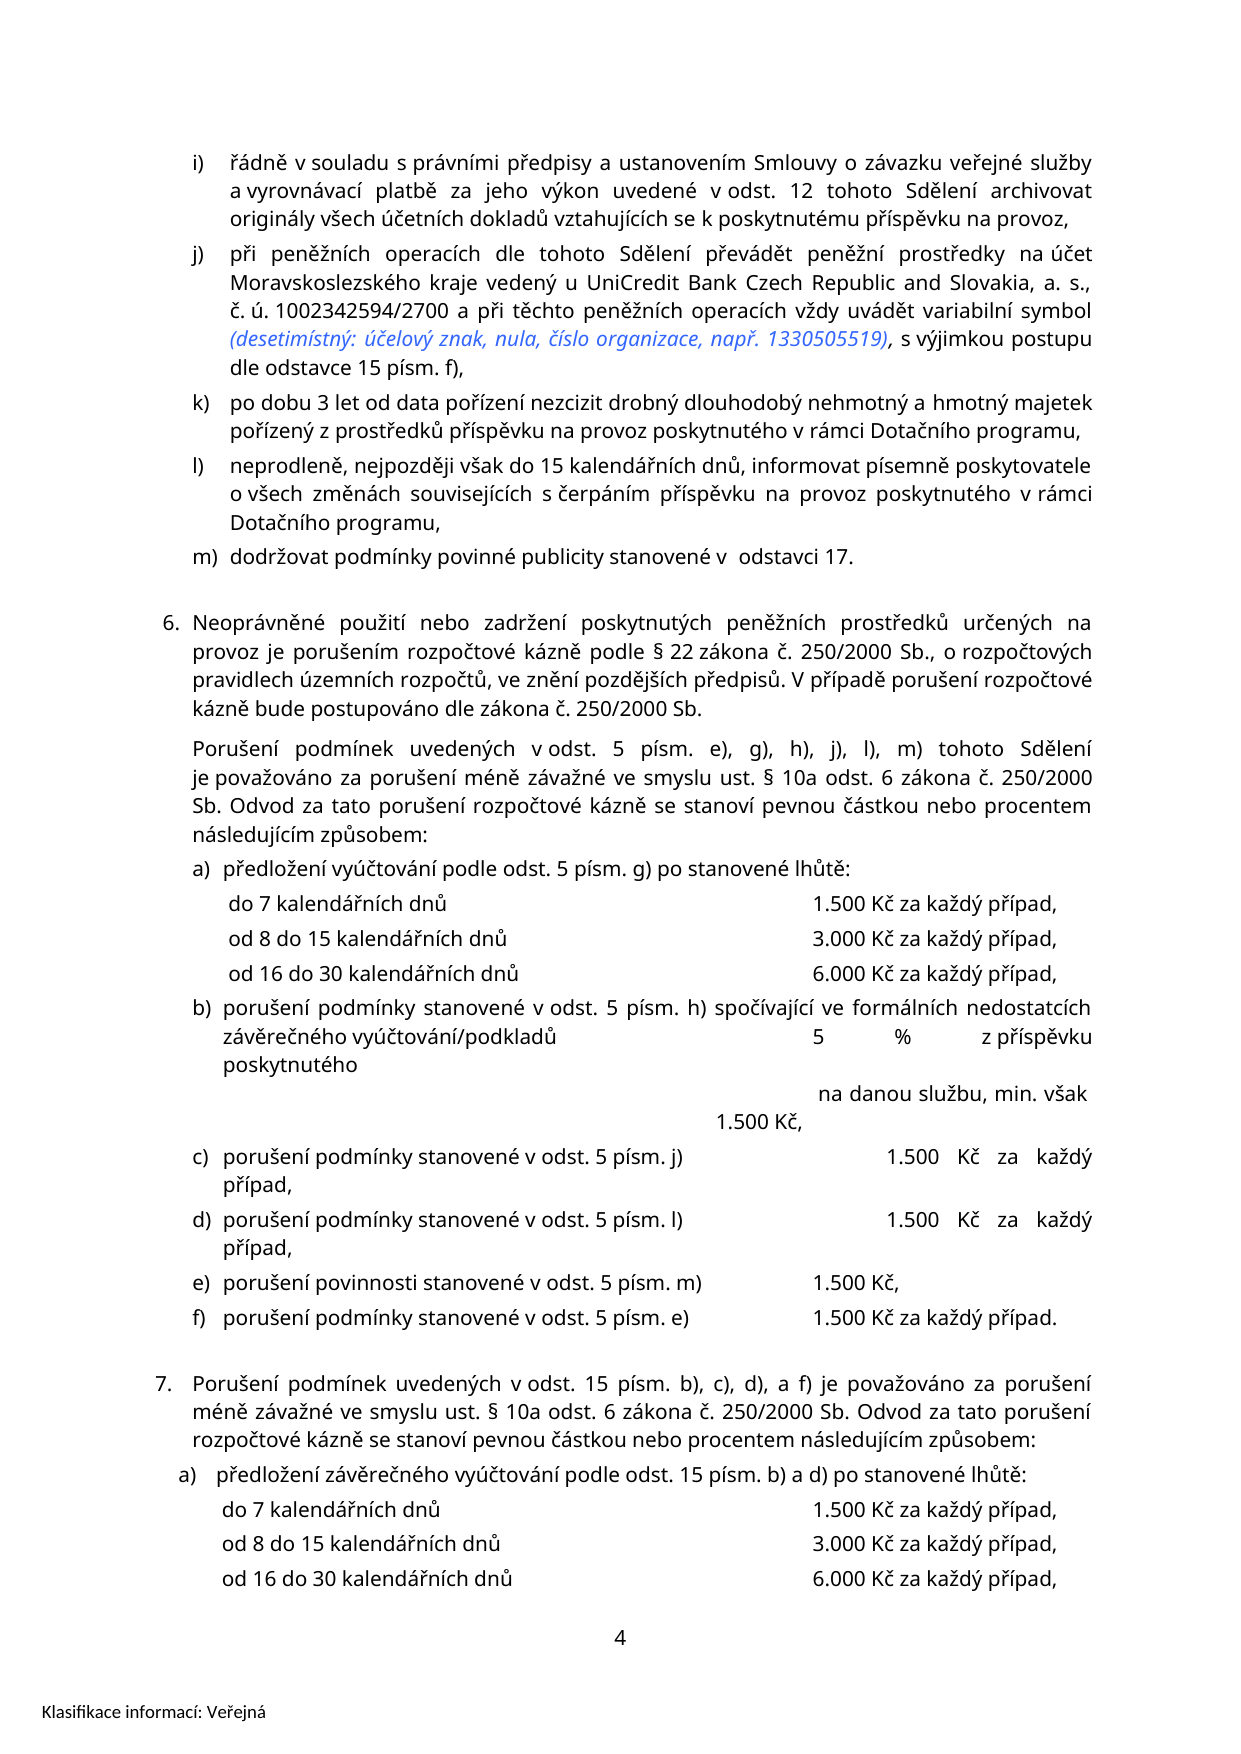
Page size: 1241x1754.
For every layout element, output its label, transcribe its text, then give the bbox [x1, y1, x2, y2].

list porušení podmínky stanovené v odst. 5 písm. e) 1.500 Kč za každý případ. [192, 1303, 1092, 1331]
list porušení povinnosti stanovené v odst. 5 písm. m) 1.500 Kč, [192, 1268, 1092, 1296]
list porušení podmínky stanovené v odst. 5 písm. j) 1.500 Kč za každý případ, [192, 1142, 1092, 1199]
text do 7 kalendářních dnů 1.500 Kč za každý případ, [223, 889, 1092, 918]
list předložení závěrečného vyúčtování podle odst. 15 písm. b) a d) po stanovené lhůtě: [178, 1460, 1092, 1489]
text od 16 do 30 kalendářních dnů 6.000 Kč za každý případ, [223, 959, 1092, 987]
text Porušení podmínek uvedených v odst. 5 písm. e), g), h), j), l), m) tohoto Sdělení je považováno za porušení méně závažné ve smyslu ust. § 10a odst. 6 zákona č. 250/2000 Sb. Odvod za tato porušení rozpočtové kázně se stanoví pevnou částkou nebo procentem následujícím způsobem: [192, 734, 1092, 848]
text do 7 kalendářních dnů 1.500 Kč za každý případ, [222, 1495, 1092, 1523]
text od 8 do 15 kalendářních dnů 3.000 Kč za každý případ, [222, 1529, 1092, 1558]
text od 16 do 30 kalendářních dnů 6.000 Kč za každý případ, [222, 1564, 1092, 1593]
text od 8 do 15 kalendářních dnů 3.000 Kč za každý případ, [223, 924, 1092, 952]
list porušení podmínky stanovené v odst. 5 písm. l) 1.500 Kč za každý případ, [192, 1205, 1092, 1262]
list předložení vyúčtování podle odst. 5 písm. g) po stanovené lhůtě: [192, 854, 1092, 883]
list Porušení podmínek uvedených v odst. 15 písm. b), c), d), a f) je považováno za porušení méně závažné ve smyslu ust. § 10a odst. 6 zákona č. 250/2000 Sb. Odvod za tato porušení rozpočtové kázně se stanoví pevnou částkou nebo procentem následujícím způsobem: [155, 1369, 1092, 1454]
list řádně v souladu s právními předpisy a ustanovením Smlouvy o závazku veřejné služby a vyrovnávací platbě za jeho výkon uvedené v odst. 12 tohoto Sdělení archivovat originály všech účetních dokladů vztahujících se k poskytnutému příspěvku na provoz, [192, 148, 1092, 233]
list Neoprávněné použití nebo zadržení poskytnutých peněžních prostředků určených na provoz je porušením rozpočtové kázně podle § 22 zákona č. 250/2000 Sb., o rozpočtových pravidlech územních rozpočtů, ve znění pozdějších předpisů. V případě porušení rozpočtové kázně bude postupováno dle zákona č. 250/2000 Sb. [162, 608, 1092, 722]
list neprodleně, nejpozději však do 15 kalendářních dnů, informovat písemně poskytovatele o všech změnách souvisejících s čerpáním příspěvku na provoz poskytnutého v rámci Dotačního programu, [192, 451, 1092, 536]
list porušení podmínky stanovené v odst. 5 písm. h) spočívající ve formálních nedostatcích závěrečného vyúčtování/podkladů 5 % z příspěvku poskytnutého na danou službu, min. však 1.500 Kč, [192, 993, 1092, 1136]
list po dobu 3 let od data pořízení nezcizit drobný dlouhodobý nehmotný a hmotný majetek pořízený z prostředků příspěvku na provoz poskytnutého v rámci Dotačního programu, [192, 388, 1092, 444]
list dodržovat podmínky povinné publicity stanovené v odstavci 17. [192, 542, 1092, 571]
list při peněžních operacích dle tohoto Sdělení převádět peněžní prostředky na účet Moravskoslezského kraje vedený u UniCredit Bank Czech Republic and Slovakia, a. s., č. ú. 1002342594/2700 a při těchto peněžních operacích vždy uvádět variabilní symbol (desetimístný: účelový znak, nula, číslo organizace, např. 1330505519), s výjimkou postupu dle odstavce 15 písm. f), [192, 239, 1092, 381]
